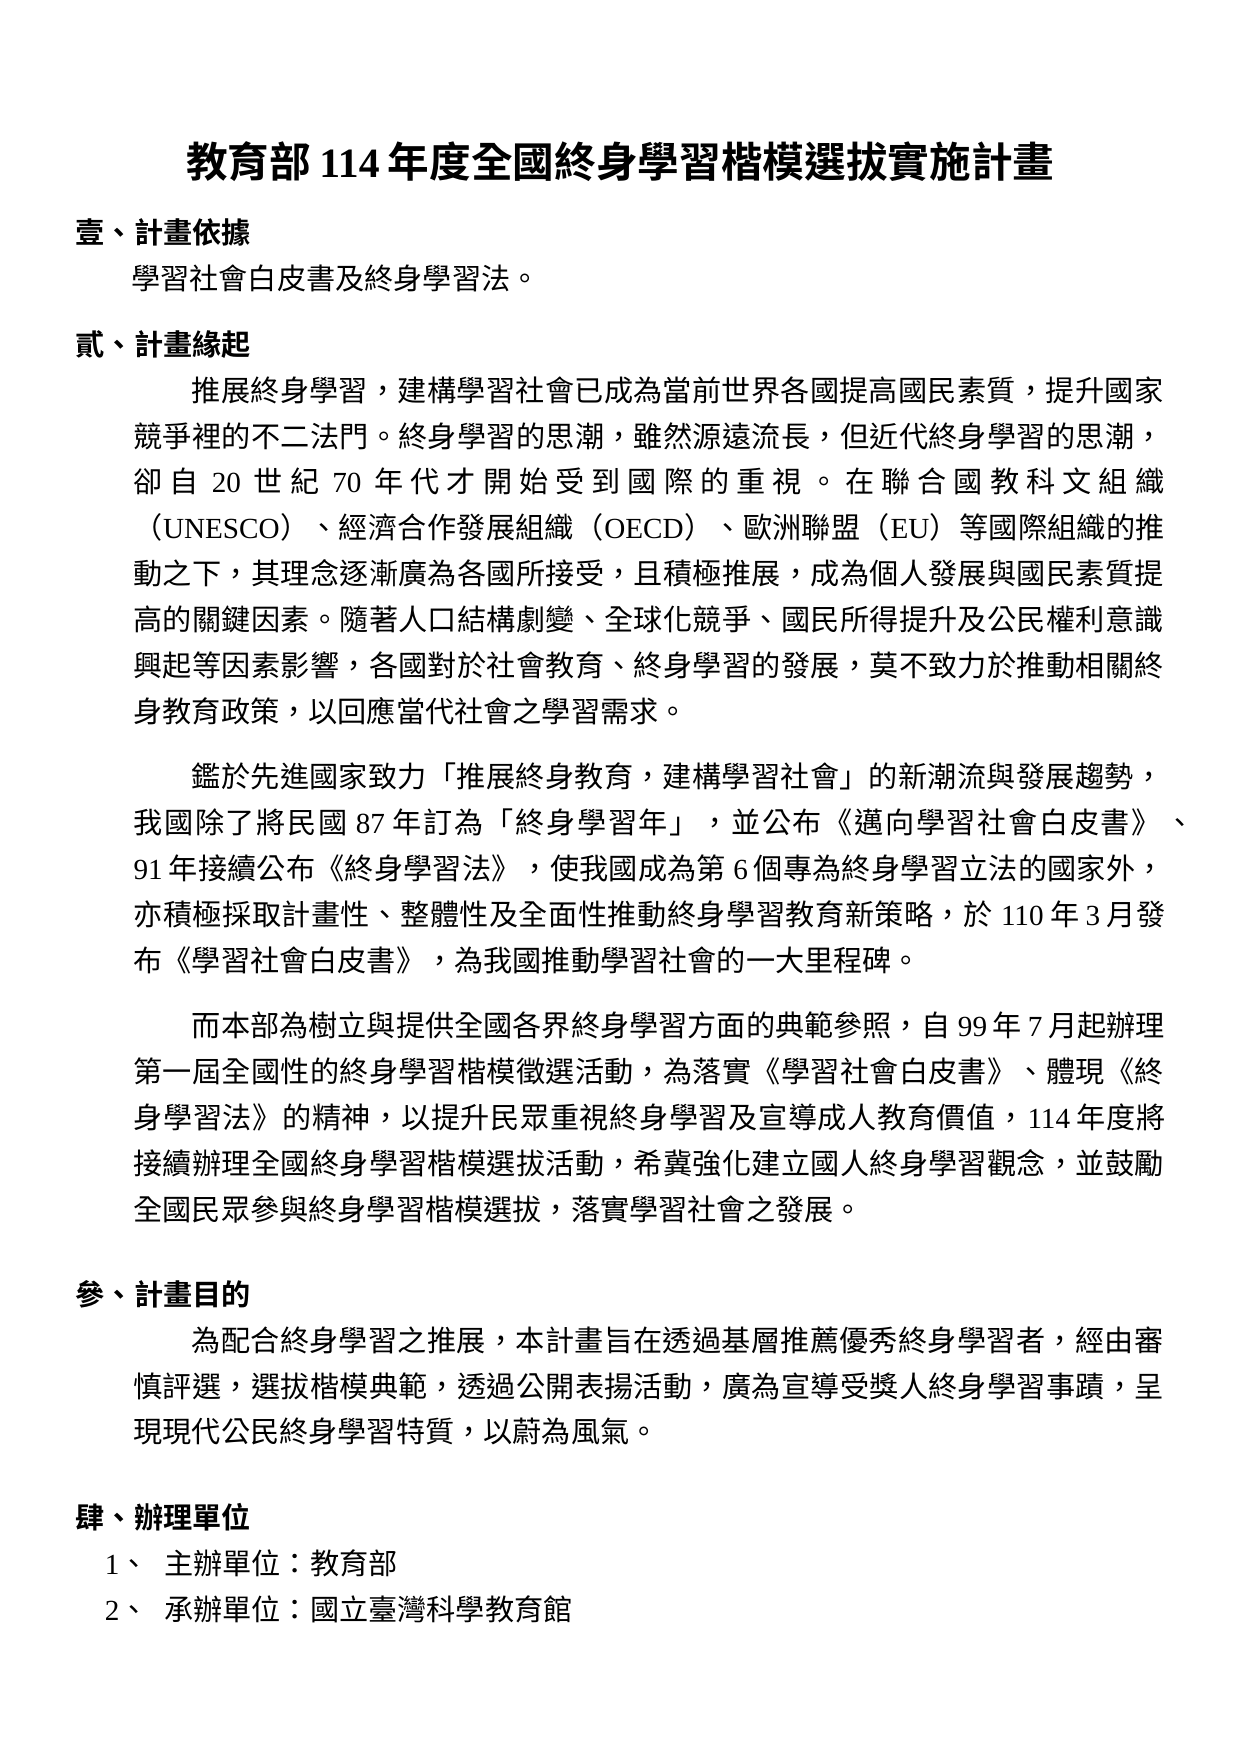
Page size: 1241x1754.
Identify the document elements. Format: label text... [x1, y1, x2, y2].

text 為配合終身學習之推展，本計畫旨在透過基層推薦優秀終身學習者，經由審慎評選，選拔楷模典範，透過公開表揚活動，廣為宣導受獎人終身學習事蹟，呈現現代公民終身學習特質，以蔚為風氣。 [133, 1314, 1165, 1452]
text 推展終身學習，建構學習社會已成為當前世界各國提高國民素質，提升國家競爭裡的不二法門。終身學習的思潮，雖然源遠流長，但近代終身學習的思潮，卻自20世紀70年代才開始受到國際的重視。在聯合國教科文組織（UNESCO）、經濟合作發展組織（OECD）、歐洲聯盟（EU）等國際組織的推動之下，其理念逐漸廣為各國所接受，且積極推展，成為個人發展與國民素質提高的關鍵因素。隨著人口結構劇變、全球化競爭、國民所得提升及公民權利意識興起等因素影響，各國對於社會教育、終身學習的發展，莫不致力於推動相關終身教育政策，以回應當代社會之學習需求。 [133, 364, 1165, 731]
text 教育部114年度全國終身學習楷模選拔實施計畫 [75, 135, 1165, 187]
subtitle 學習社會白皮書及終身學習法。 [75, 253, 1165, 299]
list 計畫目的 [75, 1269, 1165, 1314]
list 承辦單位：國立臺灣科學教育館 [104, 1583, 1165, 1629]
text 鑑於先進國家致力「推展終身教育，建構學習社會」的新潮流與發展趨勢，我國除了將民國87年訂為「終身學習年」，並公布《邁向學習社會白皮書》、91年接續公布《終身學習法》，使我國成為第6個專為終身學習立法的國家外，亦積極採取計畫性、整體性及全面性推動終身學習教育新策略，於110年3月發布《學習社會白皮書》，為我國推動學習社會的一大里程碑。 [133, 751, 1165, 980]
list 計畫依據 [75, 207, 1165, 253]
list 辦理單位 [75, 1492, 1165, 1537]
list 主辦單位：教育部 [104, 1537, 1165, 1583]
text 而本部為樹立與提供全國各界終身學習方面的典範參照，自99年7月起辦理第一屆全國性的終身學習楷模徵選活動，為落實《學習社會白皮書》、體現《終身學習法》的精神，以提升民眾重視終身學習及宣導成人教育價值，114年度將接續辦理全國終身學習楷模選拔活動，希冀強化建立國人終身學習觀念，並鼓勵全國民眾參與終身學習楷模選拔，落實學習社會之發展。 [133, 1000, 1165, 1229]
list 計畫緣起 [75, 319, 1165, 364]
